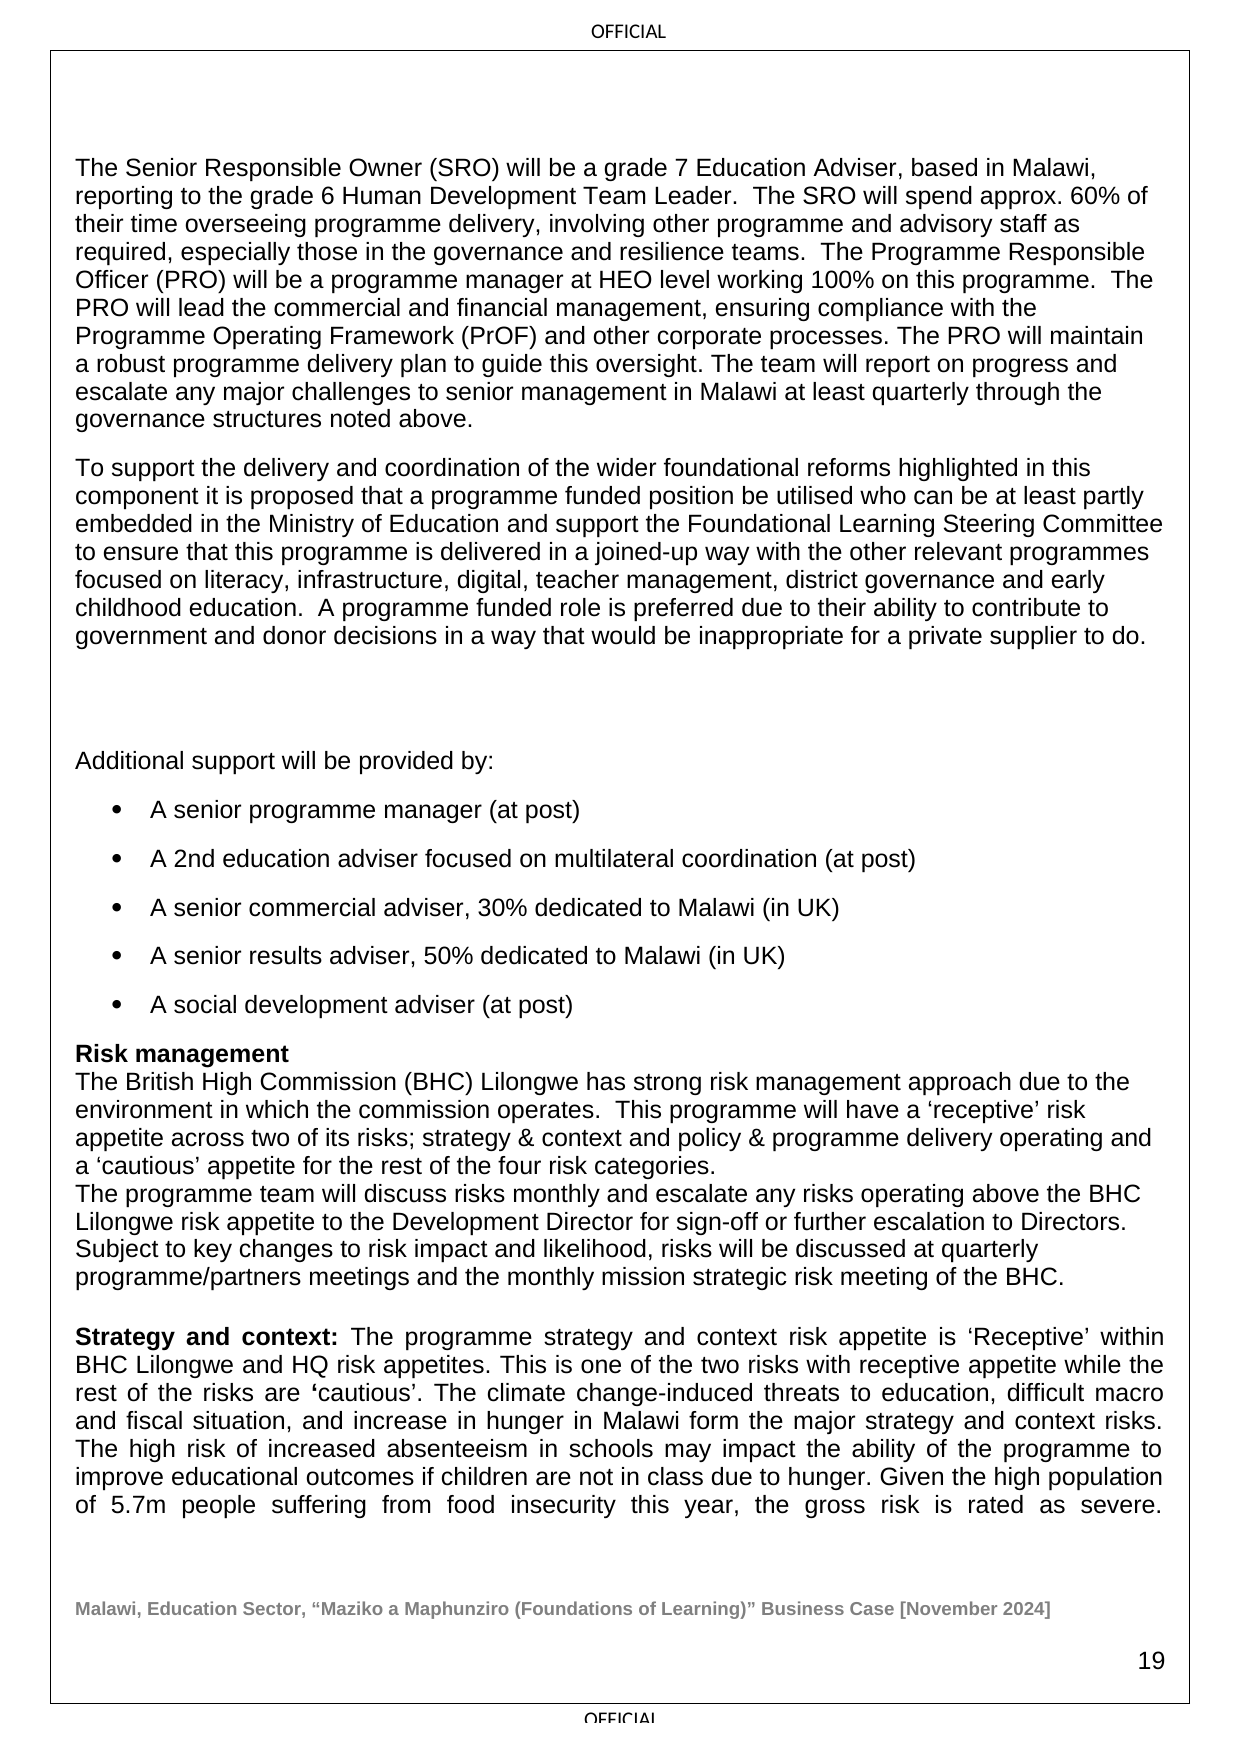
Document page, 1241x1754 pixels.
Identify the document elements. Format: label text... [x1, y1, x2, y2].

list Additional support will be provided by: [75, 747, 1165, 775]
list A social development adviser (at post) [112, 991, 1165, 1019]
list The Senior Responsible Owner (SRO) will be a grade 7 Education Adviser, based in Malawi, reporting to the grade 6 Human Development Team Leader. The SRO will spend approx. 60% of their time overseeing programme delivery, involving other programme and advisory staff as required, especially those in the governance and resilience teams. The Programme Responsible Officer (PRO) will be a programme manager at HEO level working 100% on this programme. The PRO will lead the commercial and financial management, ensuring compliance with the Programme Operating Framework (PrOF) and other corporate processes. The PRO will maintain a robust programme delivery plan to guide this oversight. The team will report on progress and escalate any major challenges to senior management in Malawi at least quarterly through the governance structures noted above. [75, 154, 1165, 433]
list A senior results adviser, 50% dedicated to Malawi (in UK) [112, 942, 1165, 970]
text The programme team will discuss risks monthly and escalate any risks operating above the BHC Lilongwe risk appetite to the Development Director for sign-off or further escalation to Directors. Subject to key changes to risk impact and likelihood, risks will be discussed at quarterly programme/partners meetings and the monthly mission strategic risk meeting of the BHC. [75, 1179, 1165, 1291]
text Risk management [75, 1040, 1165, 1068]
list A senior commercial adviser, 30% dedicated to Malawi (in UK) [112, 893, 1165, 921]
text Strategy and context: The programme strategy and context risk appetite is ‘Receptive’ within BHC Lilongwe and HQ risk appetites. This is one of the two risks with receptive appetite while the rest of the risks are ‘cautious’. The climate change-induced threats to education, difficult macro and fiscal situation, and increase in hunger in Malawi form the major strategy and context risks. The high risk of increased absenteeism in schools may impact the ability of the programme to improve educational outcomes if children are not in class due to hunger. Given the high population of 5.7m people suffering from food insecurity this year, the gross risk is rated as severe. [75, 1323, 1165, 1519]
list A senior programme manager (at post) [112, 796, 1165, 824]
text The British High Commission (BHC) Lilongwe has strong risk management approach due to the environment in which the commission operates. This programme will have a ‘receptive’ risk appetite across two of its risks; strategy & context and policy & programme delivery operating and a ‘cautious’ appetite for the rest of the four risk categories. [75, 1068, 1165, 1179]
text To support the delivery and coordination of the wider foundational reforms highlighted in this component it is proposed that a programme funded position be utilised who can be at least partly embedded in the Ministry of Education and support the Foundational Learning Steering Committee to ensure that this programme is delivered in a joined-up way with the other relevant programmes focused on literacy, infrastructure, digital, teacher management, district governance and early childhood education. A programme funded role is preferred due to their ability to contribute to government and donor decisions in a way that would be inappropriate for a private supplier to do. [75, 454, 1165, 649]
list A 2nd education adviser focused on multilateral coordination (at post) [112, 844, 1165, 872]
